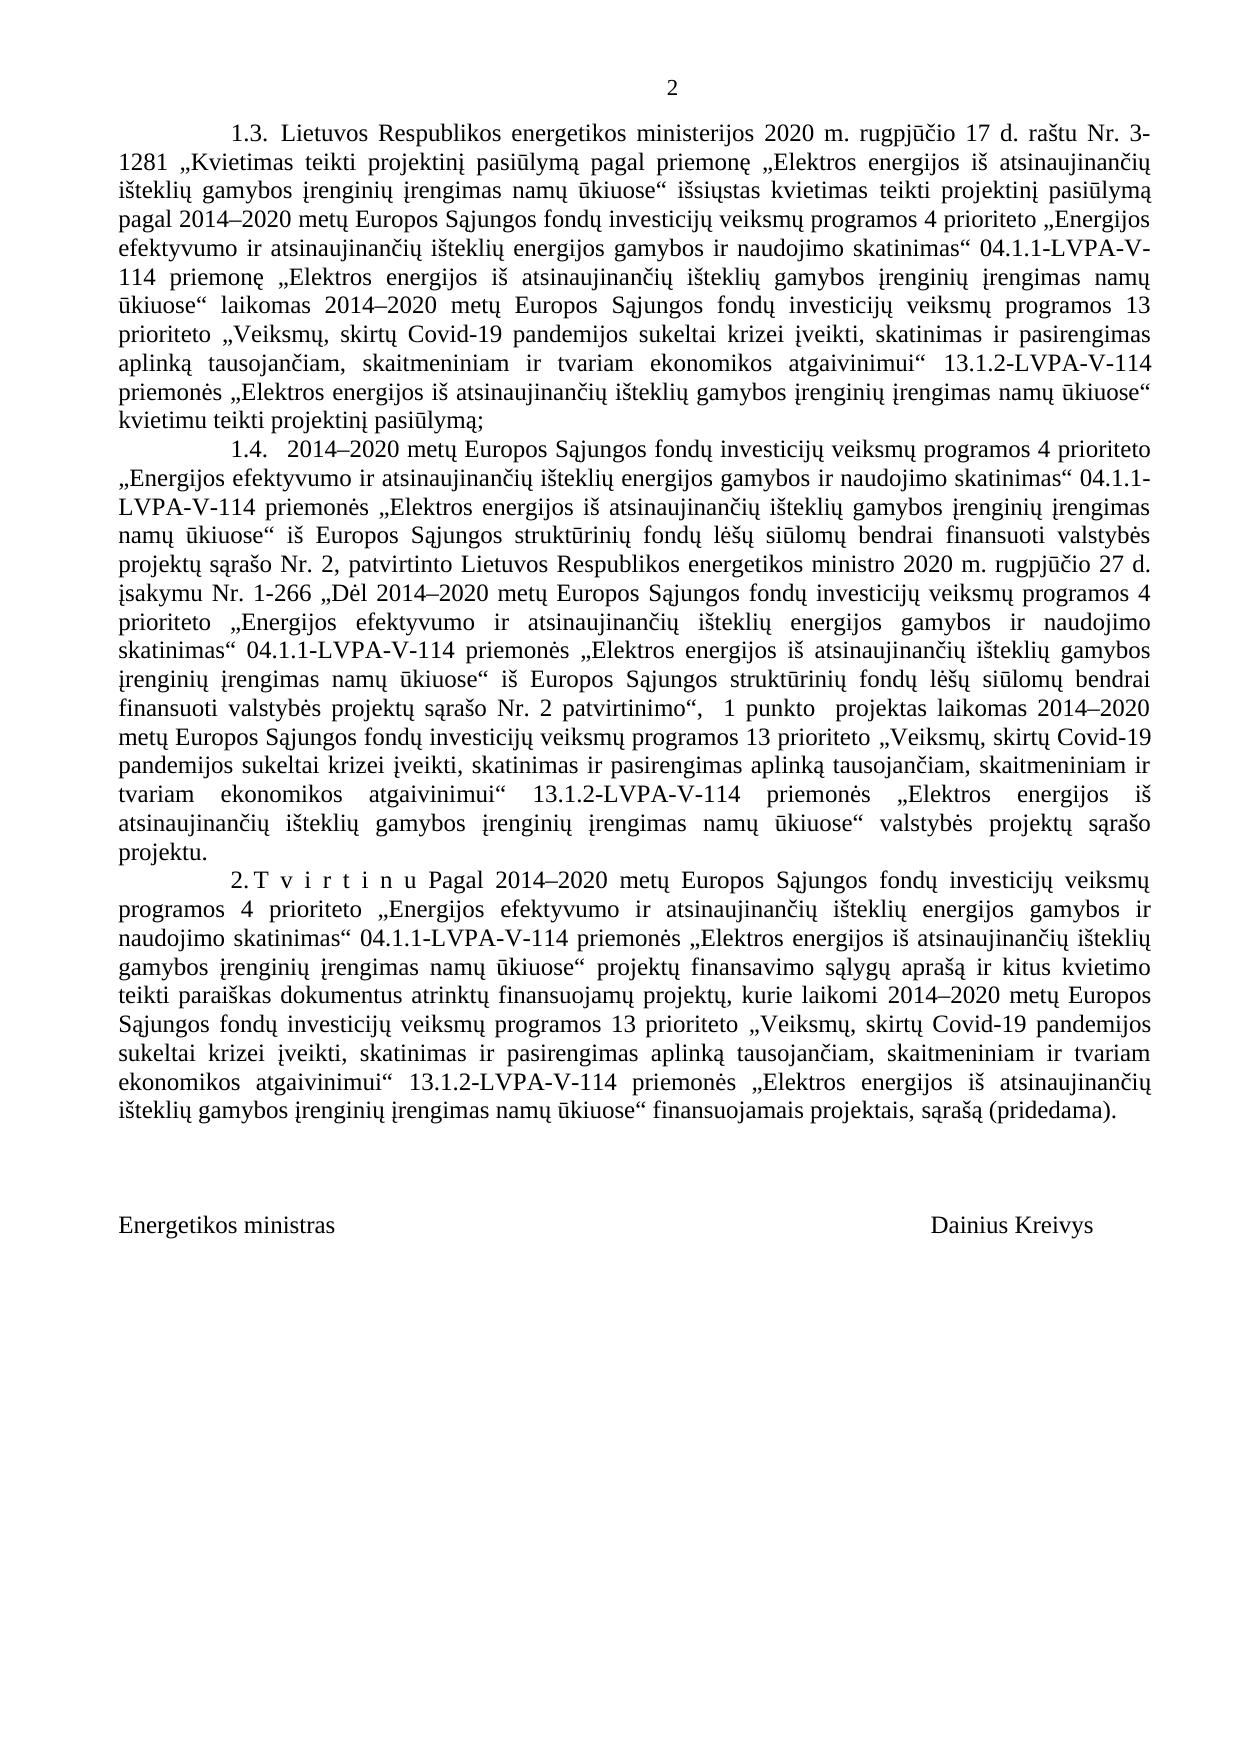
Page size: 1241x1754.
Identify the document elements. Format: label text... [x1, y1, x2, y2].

text 1.4. 2014–2020 metų Europos Sąjungos fondų investicijų veiksmų programos 4 prioriteto „Energijos efektyvumo ir atsinaujinančių išteklių energijos gamybos ir naudojimo skatinimas“ 04.1.1-LVPA-V-114 priemonės „Elektros energijos iš atsinaujinančių išteklių gamybos įrenginių įrengimas namų ūkiuose“ iš Europos Sąjungos struktūrinių fondų lėšų siūlomų bendrai finansuoti valstybės projektų sąrašo Nr. 2, patvirtinto Lietuvos Respublikos energetikos ministro 2020 m. rugpjūčio 27 d. įsakymu Nr. 1-266 „Dėl 2014–2020 metų Europos Sąjungos fondų investicijų veiksmų programos 4 prioriteto „Energijos efektyvumo ir atsinaujinančių išteklių energijos gamybos ir naudojimo skatinimas“ 04.1.1-LVPA-V-114 priemonės „Elektros energijos iš atsinaujinančių išteklių gamybos įrenginių įrengimas namų ūkiuose“ iš Europos Sąjungos struktūrinių fondų lėšų siūlomų bendrai finansuoti valstybės projektų sąrašo Nr. 2 patvirtinimo“, 1 punkto projektas laikomas 2014–2020 metų Europos Sąjungos fondų investicijų veiksmų programos 13 prioriteto „Veiksmų, skirtų Covid-19 pandemijos sukeltai krizei įveikti, skatinimas ir pasirengimas aplinką tausojančiam, skaitmeniniam ir tvariam ekonomikos atgaivinimui“ 13.1.2-LVPA-V-114 priemonės „Elektros energijos iš atsinaujinančių išteklių gamybos įrenginių įrengimas namų ūkiuose“ valstybės projektų sąrašo projektu. [118, 434, 1152, 866]
text Energetikos ministras Dainius Kreivys [118, 1211, 1152, 1239]
text 1.3. Lietuvos Respublikos energetikos ministerijos 2020 m. rugpjūčio 17 d. raštu Nr. 3-1281 „Kvietimas teikti projektinį pasiūlymą pagal priemonę „Elektros energijos iš atsinaujinančių išteklių gamybos įrenginių įrengimas namų ūkiuose“ išsiųstas kvietimas teikti projektinį pasiūlymą pagal 2014–2020 metų Europos Sąjungos fondų investicijų veiksmų programos 4 prioriteto „Energijos efektyvumo ir atsinaujinančių išteklių energijos gamybos ir naudojimo skatinimas“ 04.1.1-LVPA-V-114 priemonę „Elektros energijos iš atsinaujinančių išteklių gamybos įrenginių įrengimas namų ūkiuose“ laikomas 2014–2020 metų Europos Sąjungos fondų investicijų veiksmų programos 13 prioriteto „Veiksmų, skirtų Covid-19 pandemijos sukeltai krizei įveikti, skatinimas ir pasirengimas aplinką tausojančiam, skaitmeniniam ir tvariam ekonomikos atgaivinimui“ 13.1.2-LVPA-V-114 priemonės „Elektros energijos iš atsinaujinančių išteklių gamybos įrenginių įrengimas namų ūkiuose“ kvietimu teikti projektinį pasiūlymą; [118, 118, 1152, 434]
text 2. T v i r t i n u Pagal 2014–2020 metų Europos Sąjungos fondų investicijų veiksmų programos 4 prioriteto „Energijos efektyvumo ir atsinaujinančių išteklių energijos gamybos ir naudojimo skatinimas“ 04.1.1-LVPA-V-114 priemonės „Elektros energijos iš atsinaujinančių išteklių gamybos įrenginių įrengimas namų ūkiuose“ projektų finansavimo sąlygų aprašą ir kitus kvietimo teikti paraiškas dokumentus atrinktų finansuojamų projektų, kurie laikomi 2014–2020 metų Europos Sąjungos fondų investicijų veiksmų programos 13 prioriteto „Veiksmų, skirtų Covid-19 pandemijos sukeltai krizei įveikti, skatinimas ir pasirengimas aplinką tausojančiam, skaitmeniniam ir tvariam ekonomikos atgaivinimui“ 13.1.2-LVPA-V-114 priemonės „Elektros energijos iš atsinaujinančių išteklių gamybos įrenginių įrengimas namų ūkiuose“ finansuojamais projektais, sąrašą (pridedama). [118, 866, 1152, 1124]
